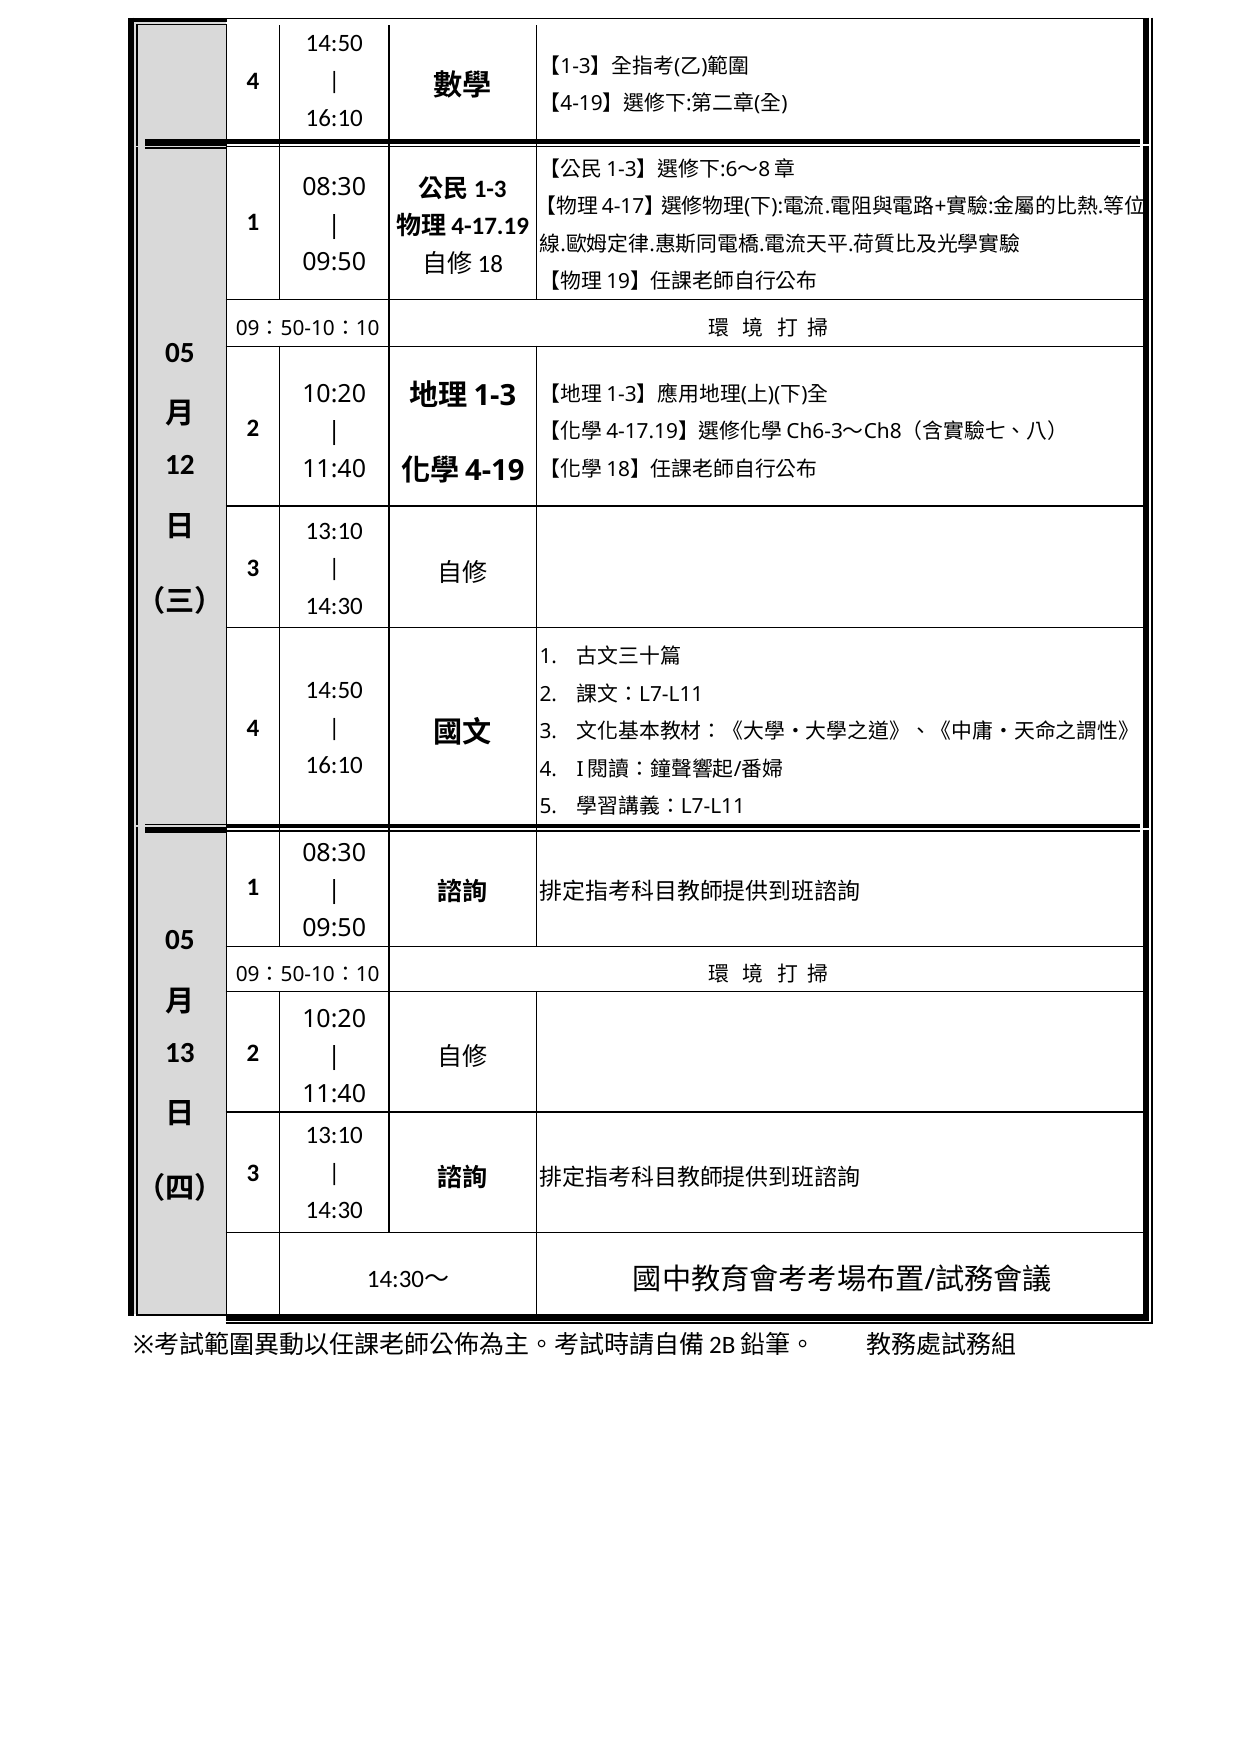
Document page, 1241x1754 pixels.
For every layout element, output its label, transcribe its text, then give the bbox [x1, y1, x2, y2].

table_cell 14:50 | 16:10 [279, 19, 389, 139]
table_cell 【地理1-3】應用地理(上)(下)全 【化學4-17.19】選修化學Ch6-3～Ch8（含實驗七、八） 【化學18】任課老師自行公布 [537, 347, 1143, 505]
table_cell 05 月 13 日 （四） [134, 824, 226, 1314]
table_cell 09：50-10：10 [227, 300, 388, 346]
table_cell [537, 992, 1143, 1111]
table_cell [227, 1233, 279, 1314]
table_cell 14:50 | 16:10 [280, 628, 388, 824]
table_cell 自修 [390, 992, 536, 1111]
table_cell 13:10 | 14:30 [280, 507, 388, 627]
table_cell 諮詢 [390, 1113, 536, 1231]
table_cell 公民1-3 物理4-17.19 自修18 [390, 147, 536, 299]
text ※考試範圍異動以任課老師公佈為主。考試時請自備2B鉛筆。 教務處試務組 [133, 1324, 1092, 1361]
table_cell 08:30 | 09:50 [280, 832, 388, 946]
table_cell 13:10 | 14:30 [280, 1113, 388, 1231]
table_cell 古文三十篇 課文：L7-L11 文化基本教材：《大學•大學之道》、《中庸•天命之謂性》 I閱讀：鐘聲響起/番婦 學習講義：L7-L11 [537, 628, 1143, 824]
table_cell 1 [227, 147, 279, 299]
table_cell [138, 25, 226, 139]
table_cell 環 境 打 掃 [390, 947, 1143, 991]
table_cell 09：50-10：10 [227, 947, 388, 991]
table_cell 10:20 | 11:40 [280, 347, 388, 505]
table_cell 3 [227, 507, 279, 627]
table_cell 1 [227, 832, 279, 946]
table_cell 國文 [390, 628, 536, 824]
table_cell 08:30 | 09:50 [280, 147, 388, 299]
table_cell 2 [227, 347, 279, 505]
table_cell 2 [227, 992, 279, 1111]
table_cell 地理1-3 化學4-19 [390, 347, 536, 505]
table_cell [537, 507, 1143, 627]
table_cell 4 [227, 628, 279, 824]
table_cell 環 境 打 掃 [390, 300, 1143, 346]
table_cell 【1-3】全指考(乙)範圍 【4-19】選修下:第二章(全) [536, 19, 1143, 139]
table_cell 3 [227, 1113, 279, 1231]
table_cell 數學 [389, 19, 536, 139]
table_cell 【公民1-3】選修下:6～8章 【物理4-17】選修物理(下):電流.電阻與電路+實驗:金屬的比熱.等位線.歐姆定律.惠斯同電橋.電流天平.荷質比及光學實驗 【物理19】任課老師自行公布 [537, 139, 1148, 299]
table_cell 排定指考科目教師提供到班諮詢 [537, 824, 1148, 946]
table_cell 諮詢 [390, 832, 536, 946]
table_cell 自修 [390, 507, 536, 627]
table_cell 05 月 12 日 （三） [134, 139, 226, 824]
table_cell 國中教育會考考場布置/試務會議 [537, 1233, 1143, 1314]
table_cell 排定指考科目教師提供到班諮詢 [537, 1113, 1143, 1231]
table_cell 14:30～ [280, 1233, 536, 1314]
table_cell 4 [226, 19, 279, 139]
table_cell 10:20 | 11:40 [280, 992, 388, 1111]
